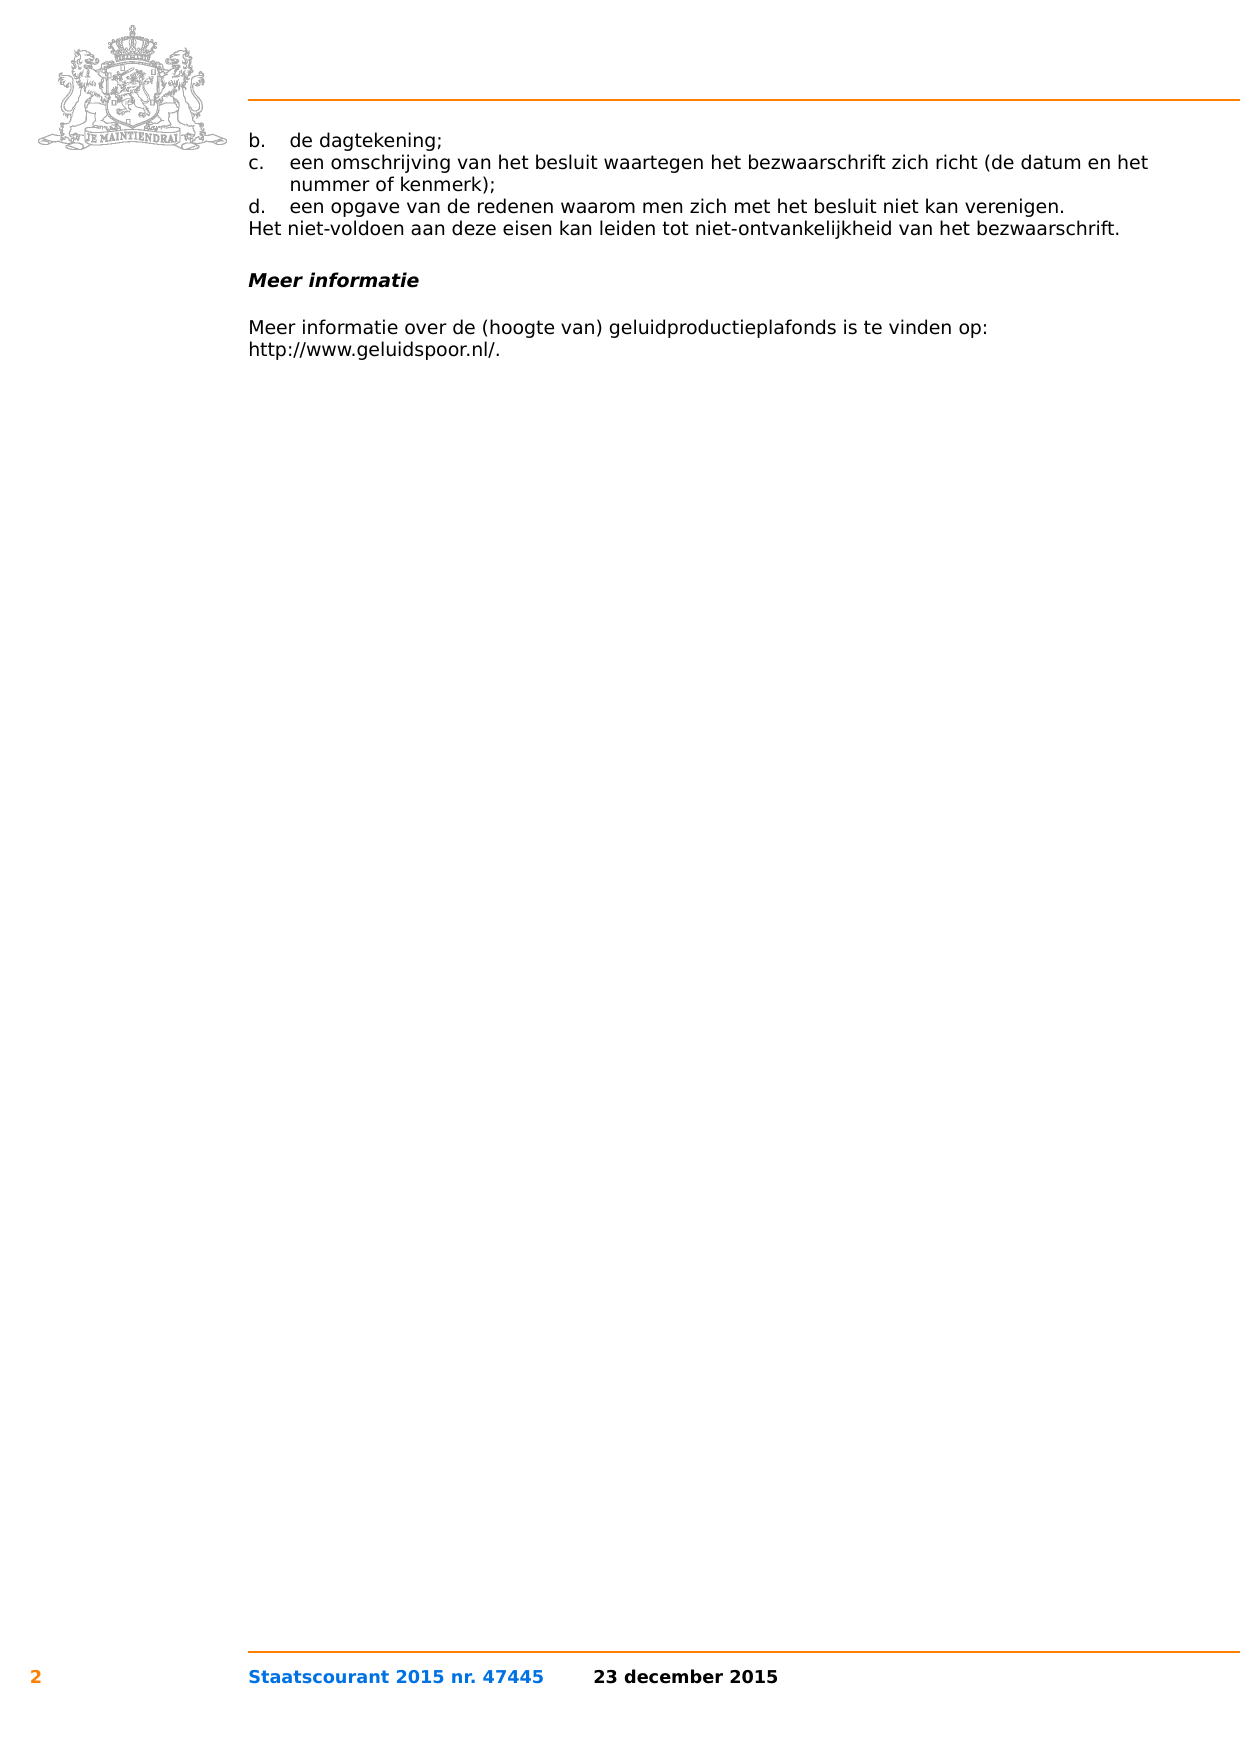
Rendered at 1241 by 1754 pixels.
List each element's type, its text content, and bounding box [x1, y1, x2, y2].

text d. een opgave van de redenen waarom men zich met het besluit niet kan verenigen. [248, 196, 1163, 218]
text b. de dagtekening; [248, 130, 1163, 152]
picture [38, 25, 227, 150]
subtitle Meer informatie [248, 270, 1163, 292]
text c. een omschrijving van het besluit waartegen het bezwaarschrift zich richt (de datum en het nummer of kenmerk); [248, 152, 1163, 196]
text Meer informatie over de (hoogte van) geluidproductieplafonds is te vinden op: http://www.geluidspoor.nl/. [248, 317, 1163, 361]
text Het niet-voldoen aan deze eisen kan leiden tot niet-ontvankelijkheid van het bezwaarschrift. [248, 218, 1163, 240]
